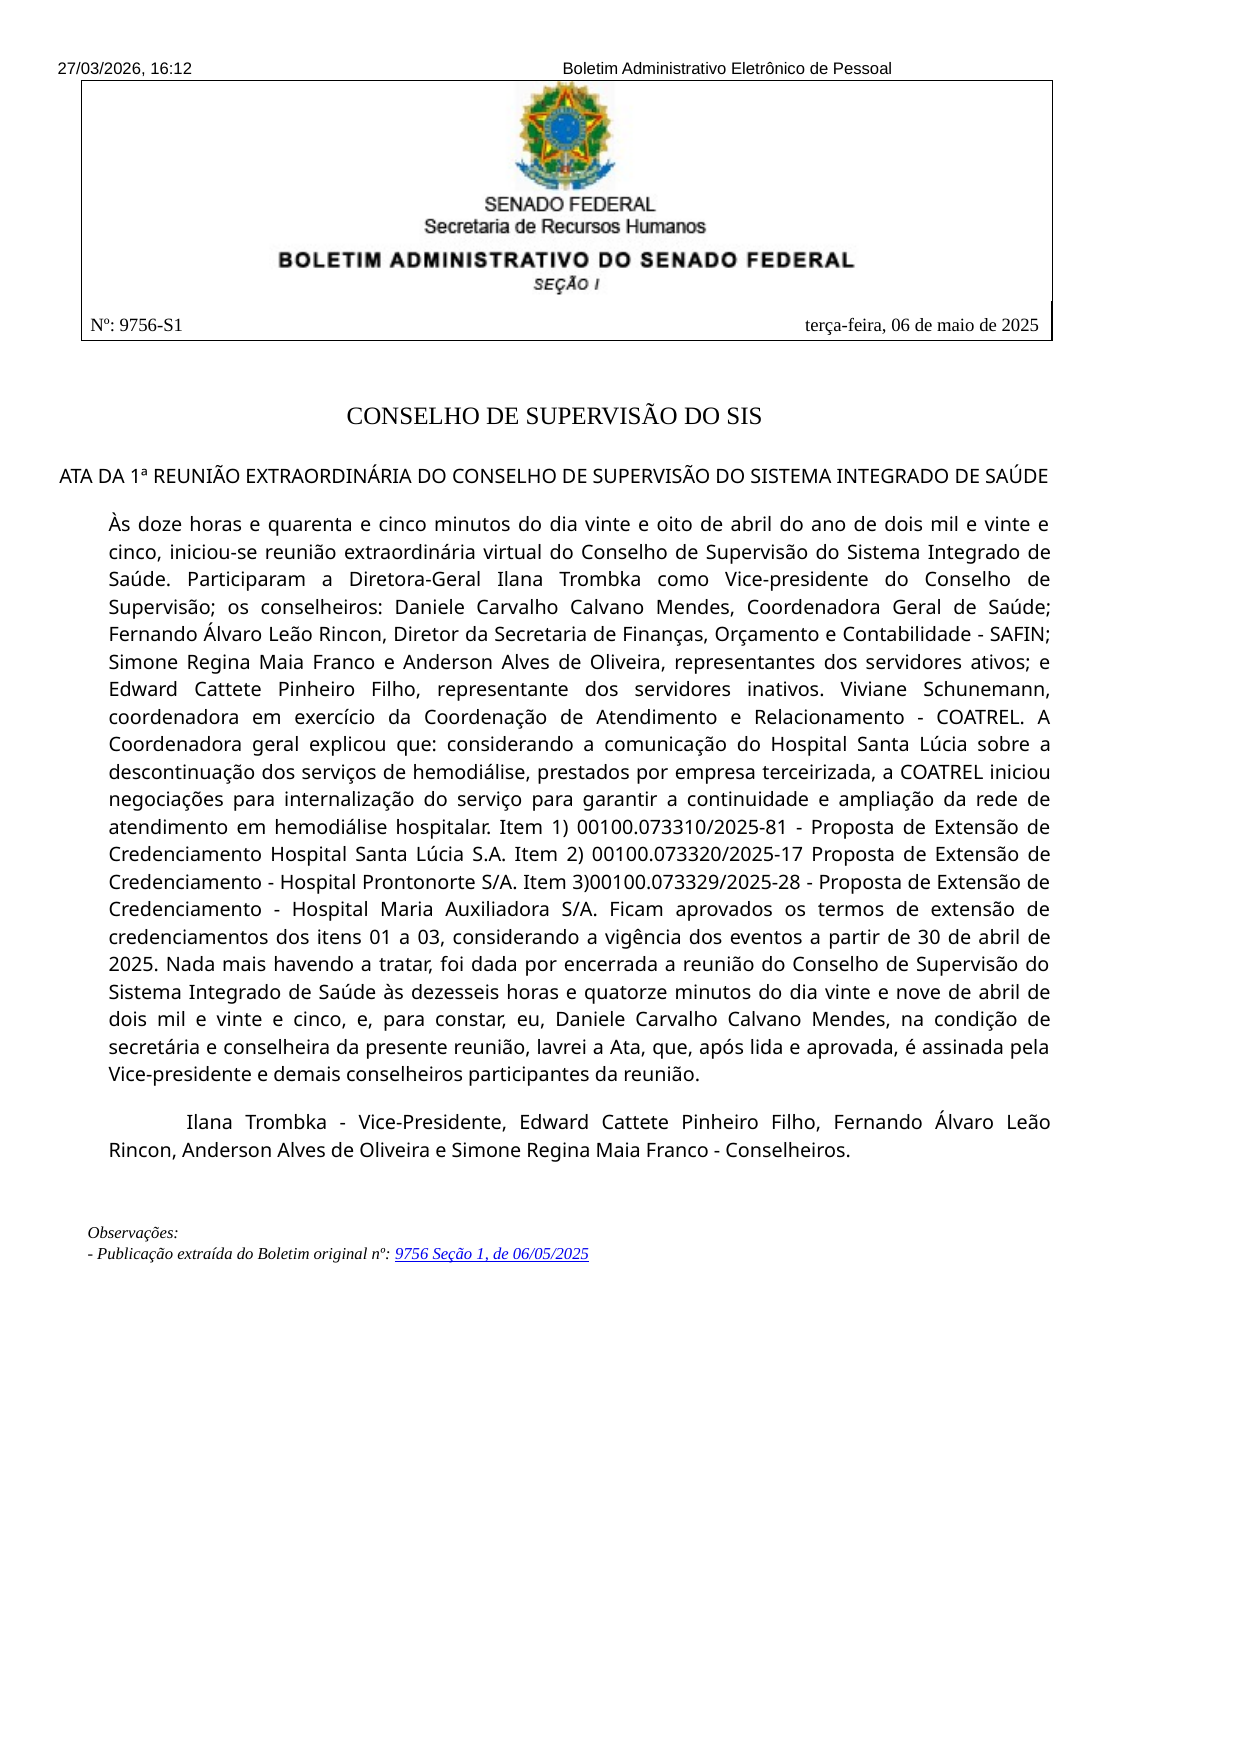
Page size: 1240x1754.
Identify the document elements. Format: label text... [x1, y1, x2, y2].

text Observações: [87, 1223, 1180, 1242]
text 27/03/2026, 16:12 Boletim Administrativo Eletrônico de Pessoal [57, 59, 1180, 78]
text ATA DA 1ª REUNIÃO EXTRAORDINÁRIA DO CONSELHO DE SUPERVISÃO DO SISTEMA INTEGRADO DE SAÚDE [59, 463, 1052, 490]
text Às doze horas e quarenta e cinco minutos do dia vinte e oito de abril do ano de dois mil e vinte e cinco, iniciou-se reunião extraordinária virtual do Conselho de Supervisão do Sistema Integrado de Saúde. Participaram a Diretora-Geral Ilana Trombka como Vice-presidente do Conselho de Supervisão; os conselheiros: Daniele Carvalho Calvano Mendes, Coordenadora Geral de Saúde; Fernando Álvaro Leão Rincon, Diretor da Secretaria de Finanças, Orçamento e Contabilidade - SAFIN; Simone Regina Maia Franco e Anderson Alves de Oliveira, representantes dos servidores ativos; e Edward Cattete Pinheiro Filho, representante dos servidores inativos. Viviane Schunemann, coordenadora em exercício da Coordenação de Atendimento e Relacionamento - COATREL. A Coordenadora geral explicou que: considerando a comunicação do Hospital Santa Lúcia sobre a descontinuação dos serviços de hemodiálise, prestados por empresa terceirizada, a COATREL iniciou negociações para internalização do serviço para garantir a continuidade e ampliação da rede de atendimento em hemodiálise hospitalar. Item 1) 00100.073310/2025-81 - Proposta de Extensão de Credenciamento Hospital Santa Lúcia S.A. Item 2) 00100.073320/2025-17 Proposta de Extensão de Credenciamento - Hospital Prontonorte S/A. Item 3)00100.073329/2025-28 - Proposta de Extensão de Credenciamento - Hospital Maria Auxiliadora S/A. Ficam aprovados os termos de extensão de credenciamentos dos itens 01 a 03, considerando a vigência dos eventos a partir de 30 de abril de 2025. Nada mais havendo a tratar, foi dada por encerrada a reunião do Conselho de Supervisão do Sistema Integrado de Saúde às dezesseis horas e quatorze minutos do dia vinte e nove de abril de dois mil e vinte e cinco, e, para constar, eu, Daniele Carvalho Calvano Mendes, na condição de secretária e conselheira da presente reunião, lavrei a Ata, que, após lida e aprovada, é assinada pela Vice-presidente e demais conselheiros participantes da reunião. [108, 511, 1052, 1088]
subtitle CONSELHO DE SUPERVISÃO DO SIS [346, 401, 1180, 429]
text Ilana Trombka - Vice-Presidente, Edward Cattete Pinheiro Filho, Fernando Álvaro Leão Rincon, Anderson Alves de Oliveira e Simone Regina Maia Franco - Conselheiros. [108, 1108, 1052, 1163]
text - Publicação extraída do Boletim original nº: 9756 Seção 1, de 06/05/2025 [87, 1244, 1180, 1263]
